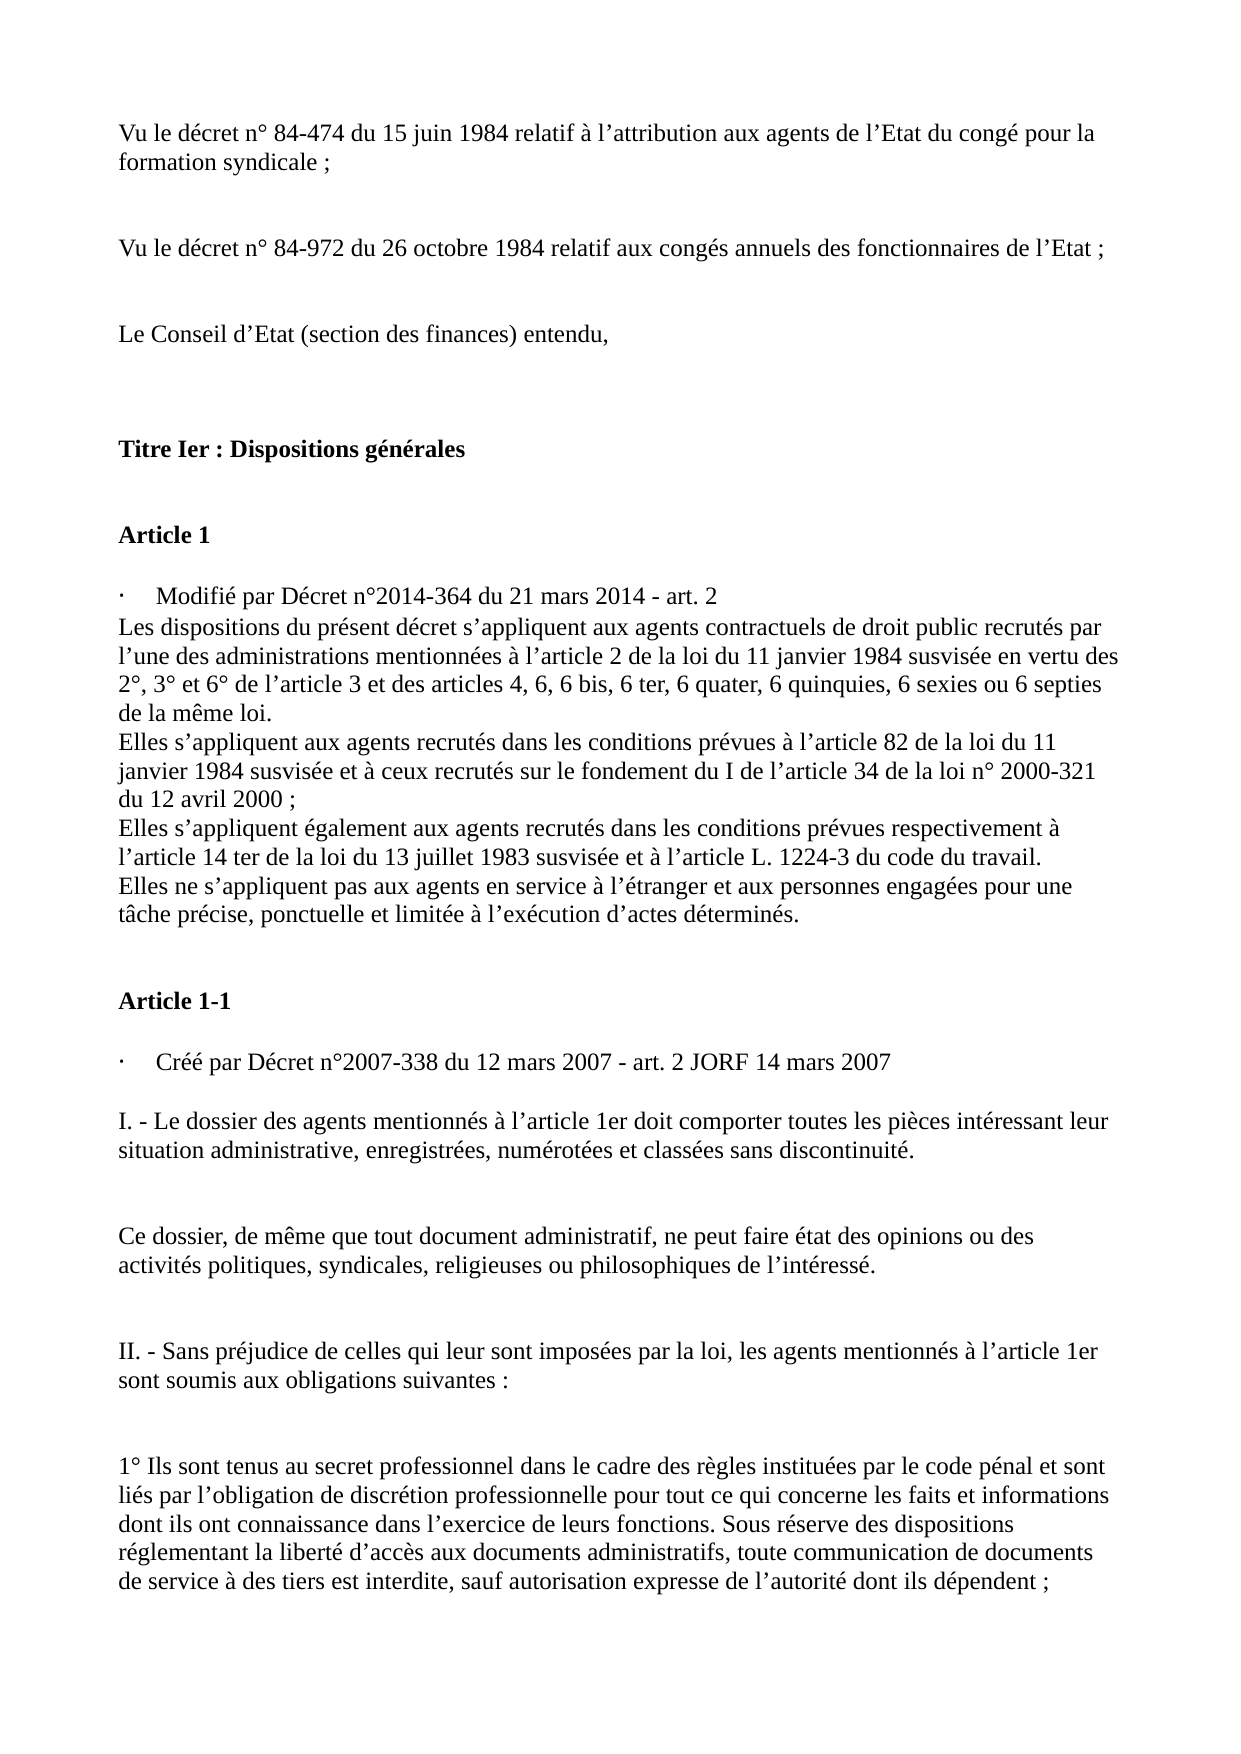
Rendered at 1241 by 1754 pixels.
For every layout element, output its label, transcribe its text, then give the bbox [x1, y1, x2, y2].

text Article 1-1 [118, 986, 1122, 1014]
text Titre Ier : Dispositions générales [118, 434, 1122, 463]
text Elles s’appliquent aux agents recrutés dans les conditions prévues à l’article 82 de la loi du 11 janvier 1984 susvisée et à ceux recrutés sur le fondement du I de l’article 34 de la loi n° 2000-321 du 12 avril 2000 ; [118, 727, 1122, 813]
list Créé par Décret n°2007-338 du 12 mars 2007 - art. 2 JORF 14 mars 2007 [118, 1043, 1122, 1077]
text Vu le décret n° 84-972 du 26 octobre 1984 relatif aux congés annuels des fonctionnaires de l’Etat ; [118, 233, 1122, 262]
text Elles ne s’appliquent pas aux agents en service à l’étranger et aux personnes engagées pour une tâche précise, ponctuelle et limitée à l’exécution d’actes déterminés. [118, 871, 1122, 928]
text 1° Ils sont tenus au secret professionnel dans le cadre des règles instituées par le code pénal et sont liés par l’obligation de discrétion professionnelle pour tout ce qui concerne les faits et informations dont ils ont connaissance dans l’exercice de leurs fonctions. Sous réserve des dispositions réglementant la liberté d’accès aux documents administratifs, toute communication de documents de service à des tiers est interdite, sauf autorisation expresse de l’autorité dont ils dépendent ; [118, 1451, 1122, 1595]
list Modifié par Décret n°2014-364 du 21 mars 2014 - art. 2 [118, 578, 1122, 612]
text Vu le décret n° 84-474 du 15 juin 1984 relatif à l’attribution aux agents de l’Etat du congé pour la formation syndicale ; [118, 118, 1122, 176]
text Article 1 [118, 521, 1122, 549]
text Elles s’appliquent également aux agents recrutés dans les conditions prévues respectivement à l’article 14 ter de la loi du 13 juillet 1983 susvisée et à l’article L. 1224-3 du code du travail. [118, 813, 1122, 871]
text I. - Le dossier des agents mentionnés à l’article 1er doit comporter toutes les pièces intéressant leur situation administrative, enregistrées, numérotées et classées sans discontinuité. [118, 1106, 1122, 1164]
text Le Conseil d’Etat (section des finances) entendu, [118, 319, 1122, 348]
text Ce dossier, de même que tout document administratif, ne peut faire état des opinions ou des activités politiques, syndicales, religieuses ou philosophiques de l’intéressé. [118, 1221, 1122, 1279]
text II. - Sans préjudice de celles qui leur sont imposées par la loi, les agents mentionnés à l’article 1er sont soumis aux obligations suivantes : [118, 1336, 1122, 1394]
text Les dispositions du présent décret s’appliquent aux agents contractuels de droit public recrutés par l’une des administrations mentionnées à l’article 2 de la loi du 11 janvier 1984 susvisée en vertu des 2°, 3° et 6° de l’article 3 et des articles 4, 6, 6 bis, 6 ter, 6 quater, 6 quinquies, 6 sexies ou 6 septies de la même loi. [118, 612, 1122, 727]
